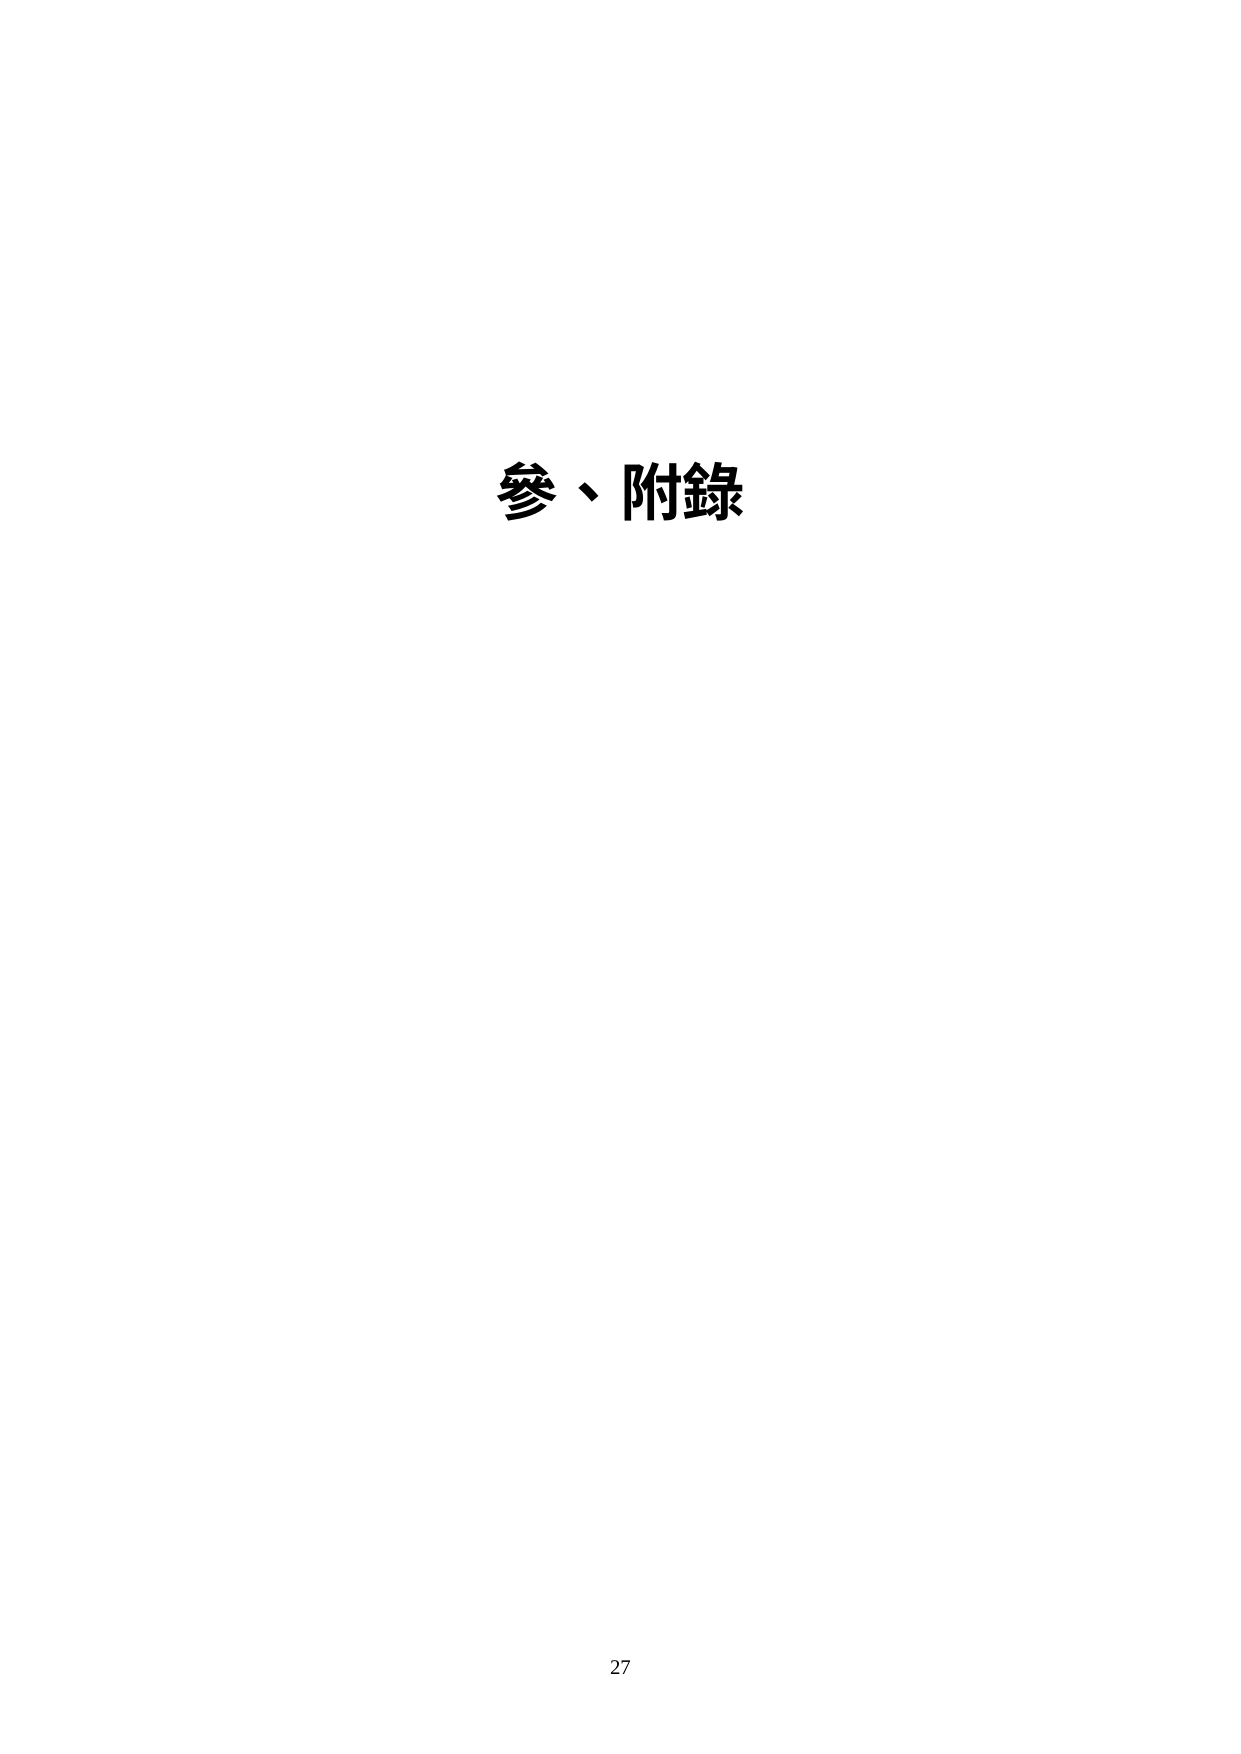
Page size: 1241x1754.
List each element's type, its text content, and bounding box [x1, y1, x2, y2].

subtitle 參、附錄 [75, 415, 1165, 540]
